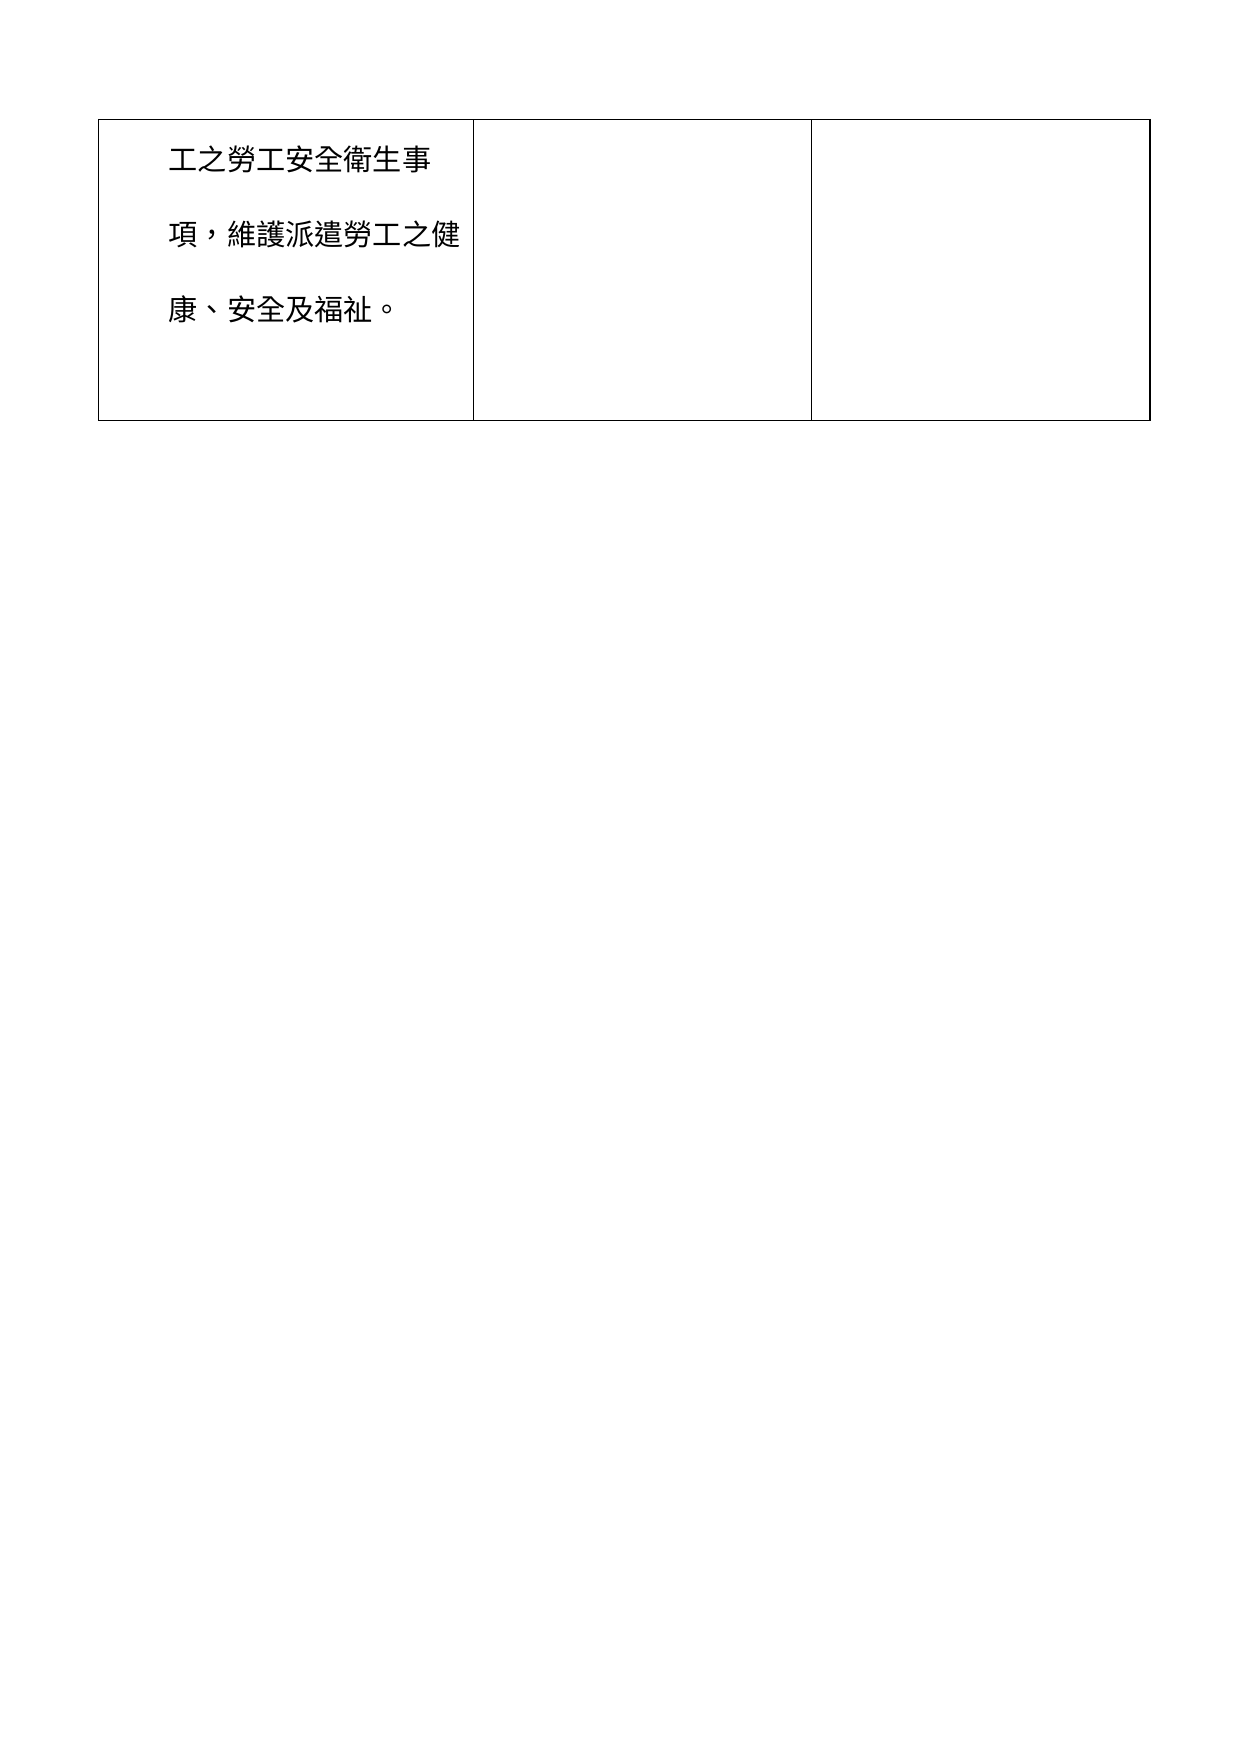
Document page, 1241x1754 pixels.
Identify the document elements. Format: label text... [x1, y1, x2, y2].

table_cell 工之勞工安全衛生事項，維護派遣勞工之健康、安全及福祉。 [99, 120, 473, 420]
table_cell [474, 120, 811, 420]
table_cell [812, 120, 1149, 420]
